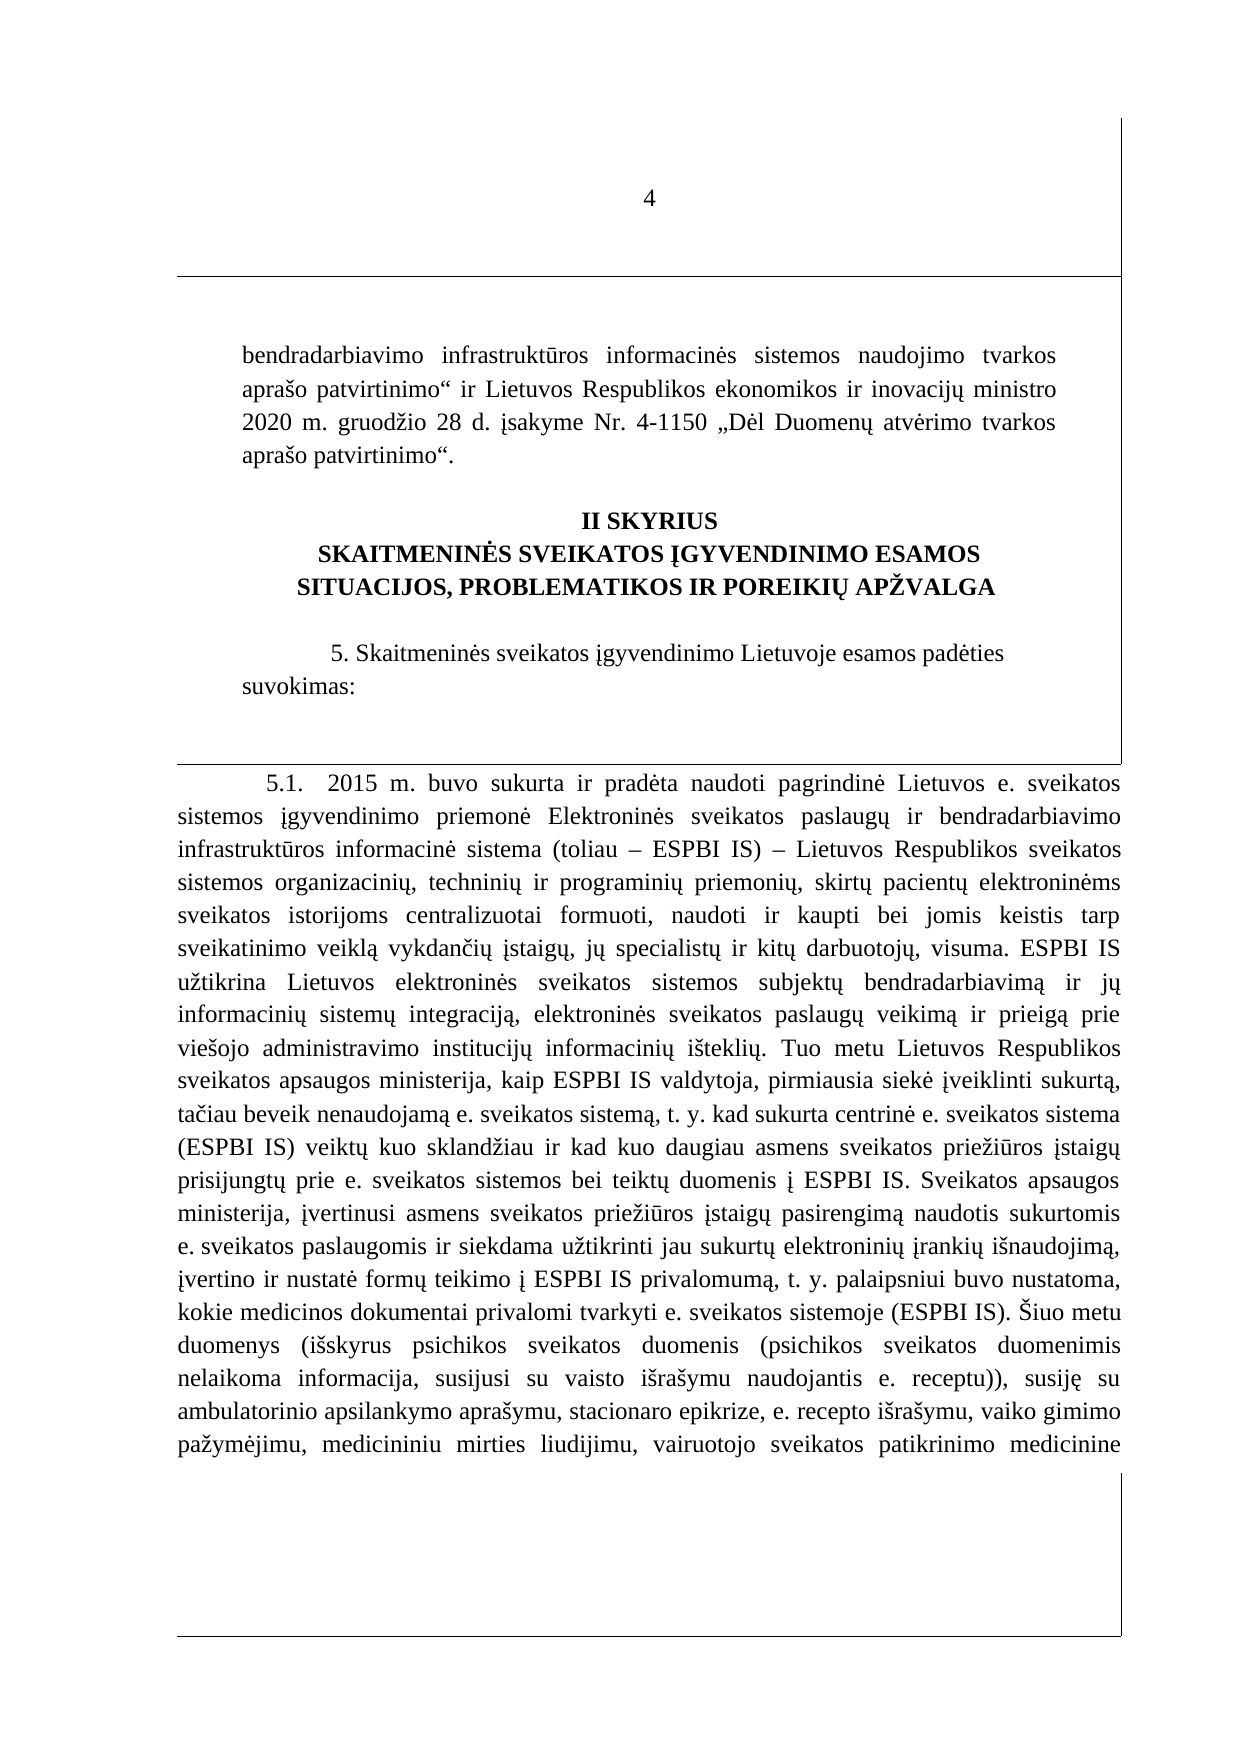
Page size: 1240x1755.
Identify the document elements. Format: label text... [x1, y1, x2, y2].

text II SKYRIUS [177, 441, 1121, 474]
text 5.1. 2015 m. buvo sukurta ir pradėta naudoti pagrindinė Lietuvos e. sveikatos sistemos įgyvendinimo priemonė Elektroninės sveikatos paslaugų ir bendradarbiavimo infrastruktūros informacinė sistema (toliau – ESPBI IS) – Lietuvos Respublikos sveikatos sistemos organizacinių, techninių ir programinių priemonių, skirtų pacientų elektroninėms sveikatos istorijoms centralizuotai formuoti, naudoti ir kaupti bei jomis keistis tarp sveikatinimo veiklą vykdančių įstaigų, jų specialistų ir kitų darbuotojų, visuma. ESPBI IS užtikrina Lietuvos elektroninės sveikatos sistemos subjektų bendradarbiavimą ir jų informacinių sistemų integraciją, elektroninės sveikatos paslaugų veikimą ir prieigą prie viešojo administravimo institucijų informacinių išteklių. Tuo metu Lietuvos Respublikos sveikatos apsaugos ministerija, kaip ESPBI IS valdytoja, pirmiausia siekė įveiklinti sukurtą, tačiau beveik nenaudojamą e. sveikatos sistemą, t. y. kad sukurta centrinė e. sveikatos sistema (ESPBI IS) veiktų kuo sklandžiau ir kad kuo daugiau asmens sveikatos priežiūros įstaigų prisijungtų prie e. sveikatos sistemos bei teiktų duomenis į ESPBI IS. Sveikatos apsaugos ministerija, įvertinusi asmens sveikatos priežiūros įstaigų pasirengimą naudotis sukurtomis e. sveikatos paslaugomis ir siekdama užtikrinti jau sukurtų elektroninių įrankių išnaudojimą, įvertino ir nustatė formų teikimo į ESPBI IS privalomumą, t. y. palaipsniui buvo nustatoma, kokie medicinos dokumentai privalomi tvarkyti e. sveikatos sistemoje (ESPBI IS). Šiuo metu duomenys (išskyrus psichikos sveikatos duomenis (psichikos sveikatos duomenimis nelaikoma informacija, susijusi su vaisto išrašymu naudojantis e. receptu)), susiję su ambulatorinio apsilankymo aprašymu, stacionaro epikrize, e. recepto išrašymu, vaiko gimimo pažymėjimu, medicininiu mirties liudijimu, vairuotojo sveikatos patikrinimo medicinine [177, 768, 1121, 1458]
text 4. Veiksmų plane vartojamos sąvokos suprantamos taip, kaip jos apibrėžtos Lietuvos Respublikos sveikatos sistemos įstatyme, Lietuvos Respublikos sveikatos priežiūros įstaigų įstatyme, Lietuvos Respublikos pakartotinio sveikatos duomenų naudojimo įstatyme, Lietuvos Respublikos Vyriausybės 2011 m. rugsėjo 7 d. nutarime Nr. 1057 „Dėl Elektroninės sveikatos paslaugų ir bendradarbiavimo infrastruktūros informacinės sistemos nuostatų patvirtinimo“, Lietuvos Respublikos sveikatos apsaugos ministro 2015 m. gegužės 26 d. įsakyme Nr. V-657 „Dėl Elektroninės sveikatos paslaugų ir bendradarbiavimo infrastruktūros informacinės sistemos naudojimo tvarkos aprašo patvirtinimo“ ir Lietuvos Respublikos ekonomikos ir inovacijų ministro 2020 m. gruodžio 28 d. įsakyme Nr. 4-1150 „Dėl Duomenų atvėrimo tvarkos aprašo patvirtinimo“. [177, 276, 1121, 441]
text 5. Skaitmeninės sveikatos įgyvendinimo Lietuvoje esamos padėties suvokimas: [177, 573, 1121, 764]
text SKAITMENINĖS SVEIKATOS ĮGYVENDINIMO ESAMOS SITUACIJOS, PROBLEMATIKOS IR POREIKIŲ APŽVALGA [177, 474, 1121, 573]
